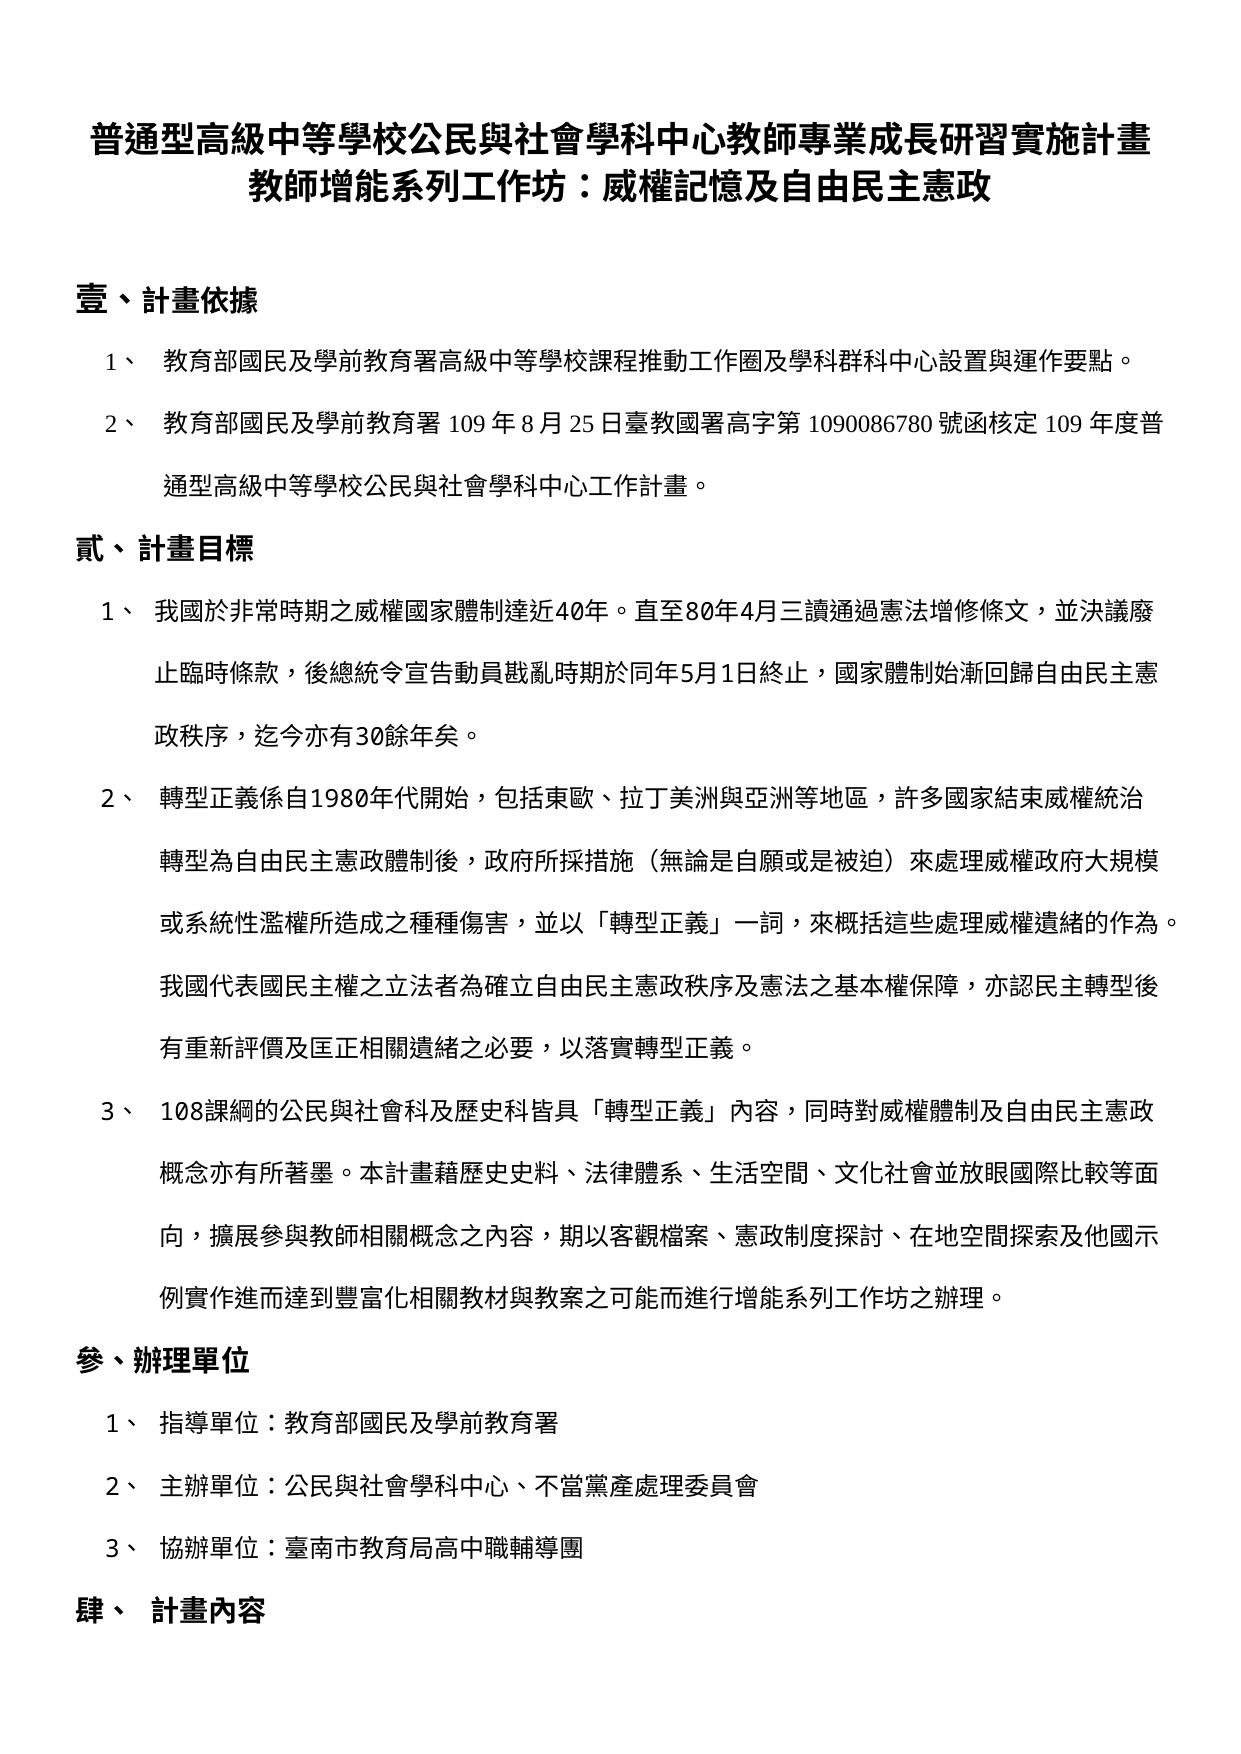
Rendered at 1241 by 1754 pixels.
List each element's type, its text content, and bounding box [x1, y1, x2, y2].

list 計畫目標 [75, 505, 1165, 567]
list 指導單位：教育部國民及學前教育署 [104, 1380, 1165, 1442]
text 普通型高級中等學校公民與社會學科中心教師專業成長研習實施計畫 [75, 96, 1165, 158]
list 108課綱的公民與社會科及歷史科皆具「轉型正義」內容，同時對威權體制及自由民主憲政概念亦有所著墨。本計畫藉歷史史料、法律體系、生活空間、文化社會並放眼國際比較等面向，擴展參與教師相關概念之內容，期以客觀檔案、憲政制度探討、在地空間探索及他國示例實作進而達到豐富化相關教材與教案之可能而進行增能系列工作坊之辦理。 [100, 1067, 1165, 1317]
list 教育部國民及學前教育署高級中等學校課程推動工作圈及學科群科中心設置與運作要點。 [104, 317, 1165, 380]
list 轉型正義係自1980年代開始，包括東歐、拉丁美洲與亞洲等地區，許多國家結束威權統治轉型為自由民主憲政體制後，政府所採措施（無論是自願或是被迫）來處理威權政府大規模或系統性濫權所造成之種種傷害，並以「轉型正義」一詞，來概括這些處理威權遺緒的作為。我國代表國民主權之立法者為確立自由民主憲政秩序及憲法之基本權保障，亦認民主轉型後有重新評價及匡正相關遺緒之必要，以落實轉型正義。 [100, 755, 1165, 1067]
text 壹、計畫依據 [75, 255, 1165, 317]
list 主辦單位：公民與社會學科中心、不當黨產處理委員會 [104, 1442, 1165, 1505]
text 教師增能系列工作坊：威權記憶及自由民主憲政 [75, 158, 1165, 209]
text 參、辦理單位 [75, 1317, 1165, 1380]
list 教育部國民及學前教育署109年8月25日臺教國署高字第1090086780號函核定109 年度普通型高級中等學校公民與社會學科中心工作計畫。 [104, 380, 1165, 505]
list 協辦單位：臺南市教育局高中職輔導團 [104, 1505, 1165, 1567]
list 我國於非常時期之威權國家體制達近40年。直至80年4月三讀通過憲法增修條文，並決議廢止臨時條款，後總統令宣告動員戡亂時期於同年5月1日終止，國家體制始漸回歸自由民主憲政秩序，迄今亦有30餘年矣。 [100, 567, 1165, 755]
list 計畫內容 [75, 1567, 1165, 1630]
